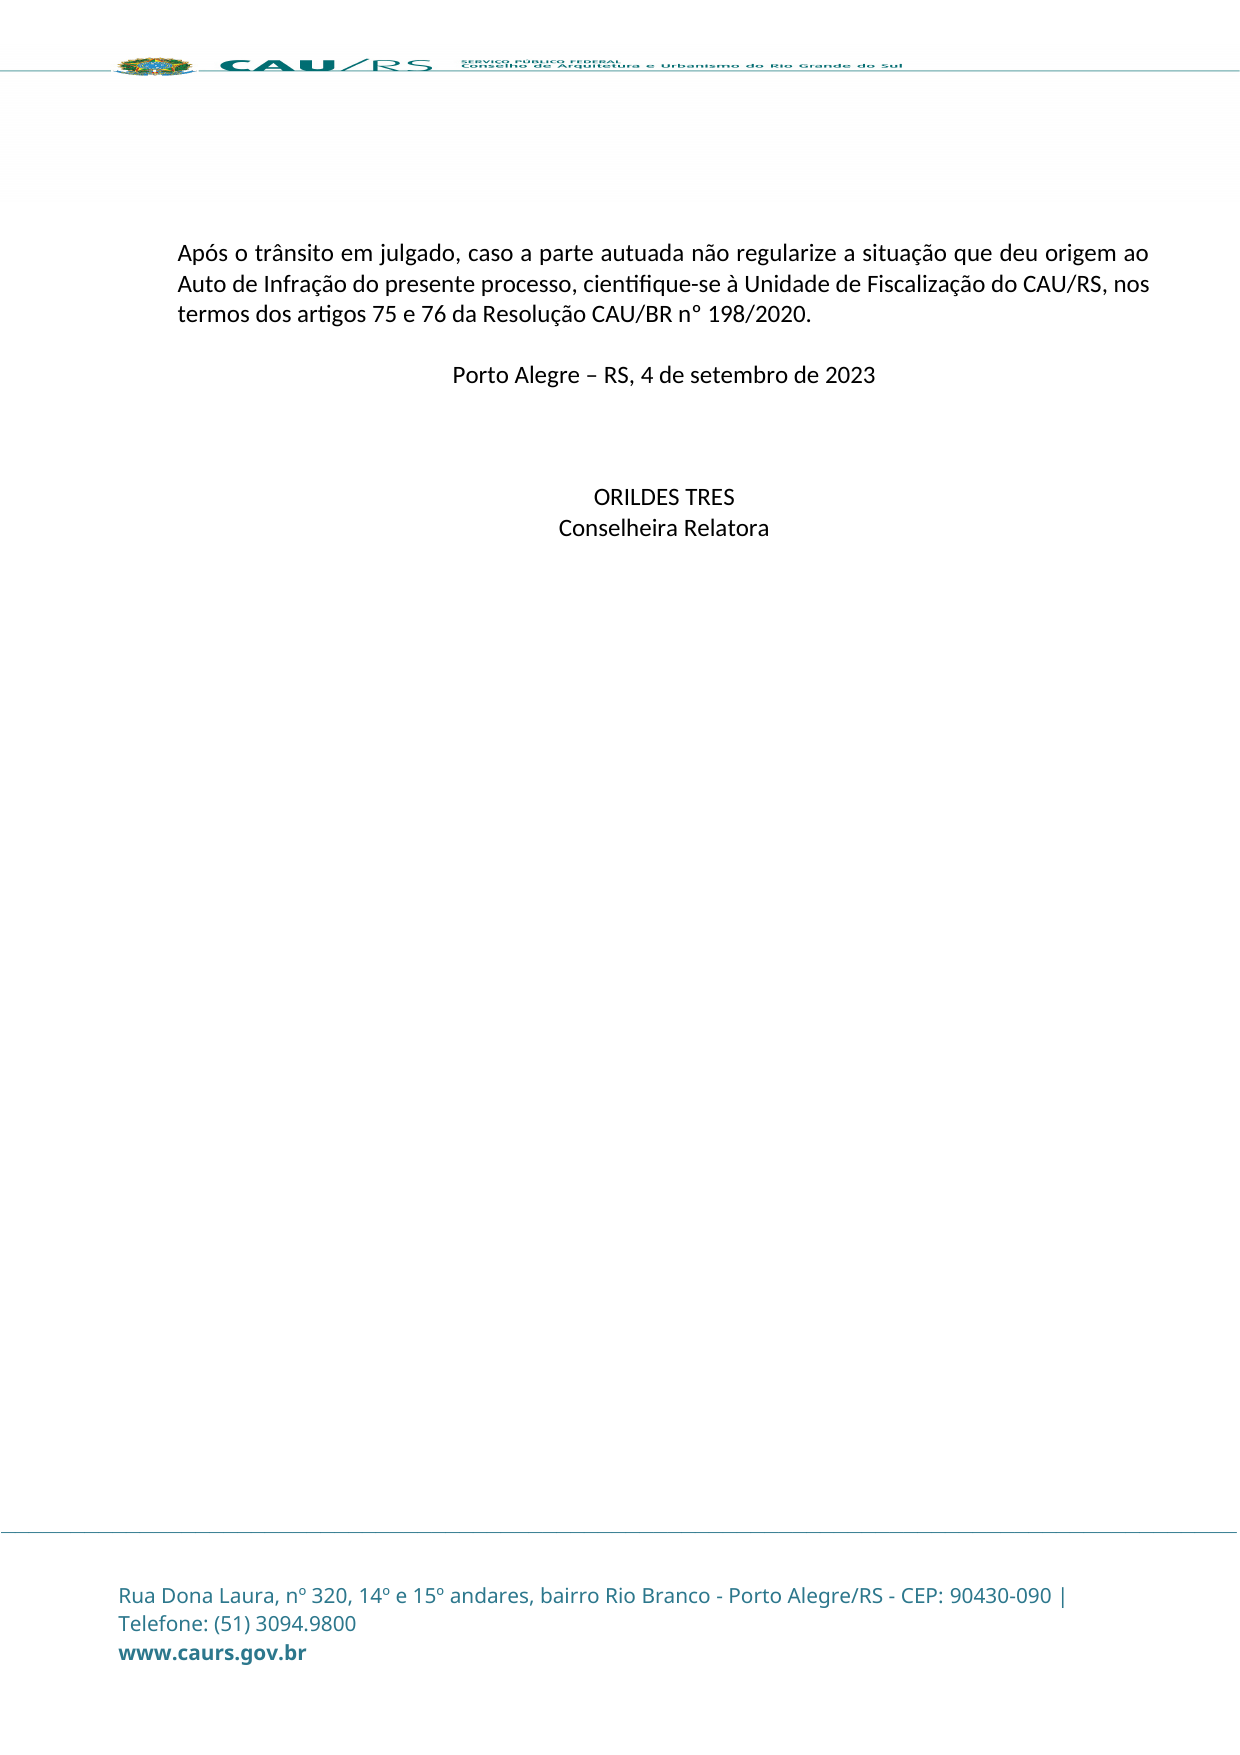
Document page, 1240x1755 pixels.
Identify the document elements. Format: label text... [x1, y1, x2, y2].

text Porto Alegre – RS, 4 de setembro de 2023 [177, 359, 1151, 390]
text Após o trânsito em julgado, caso a parte autuada não regularize a situação que deu origem ao Auto de Infração do presente processo, cientifique-se à Unidade de Fiscalização do CAU/RS, nos termos dos artigos 75 e 76 da Resolução CAU/BR nº 198/2020. [177, 237, 1151, 329]
text ORILDES TRES [177, 481, 1151, 512]
text Conselheira Relatora [177, 512, 1151, 542]
